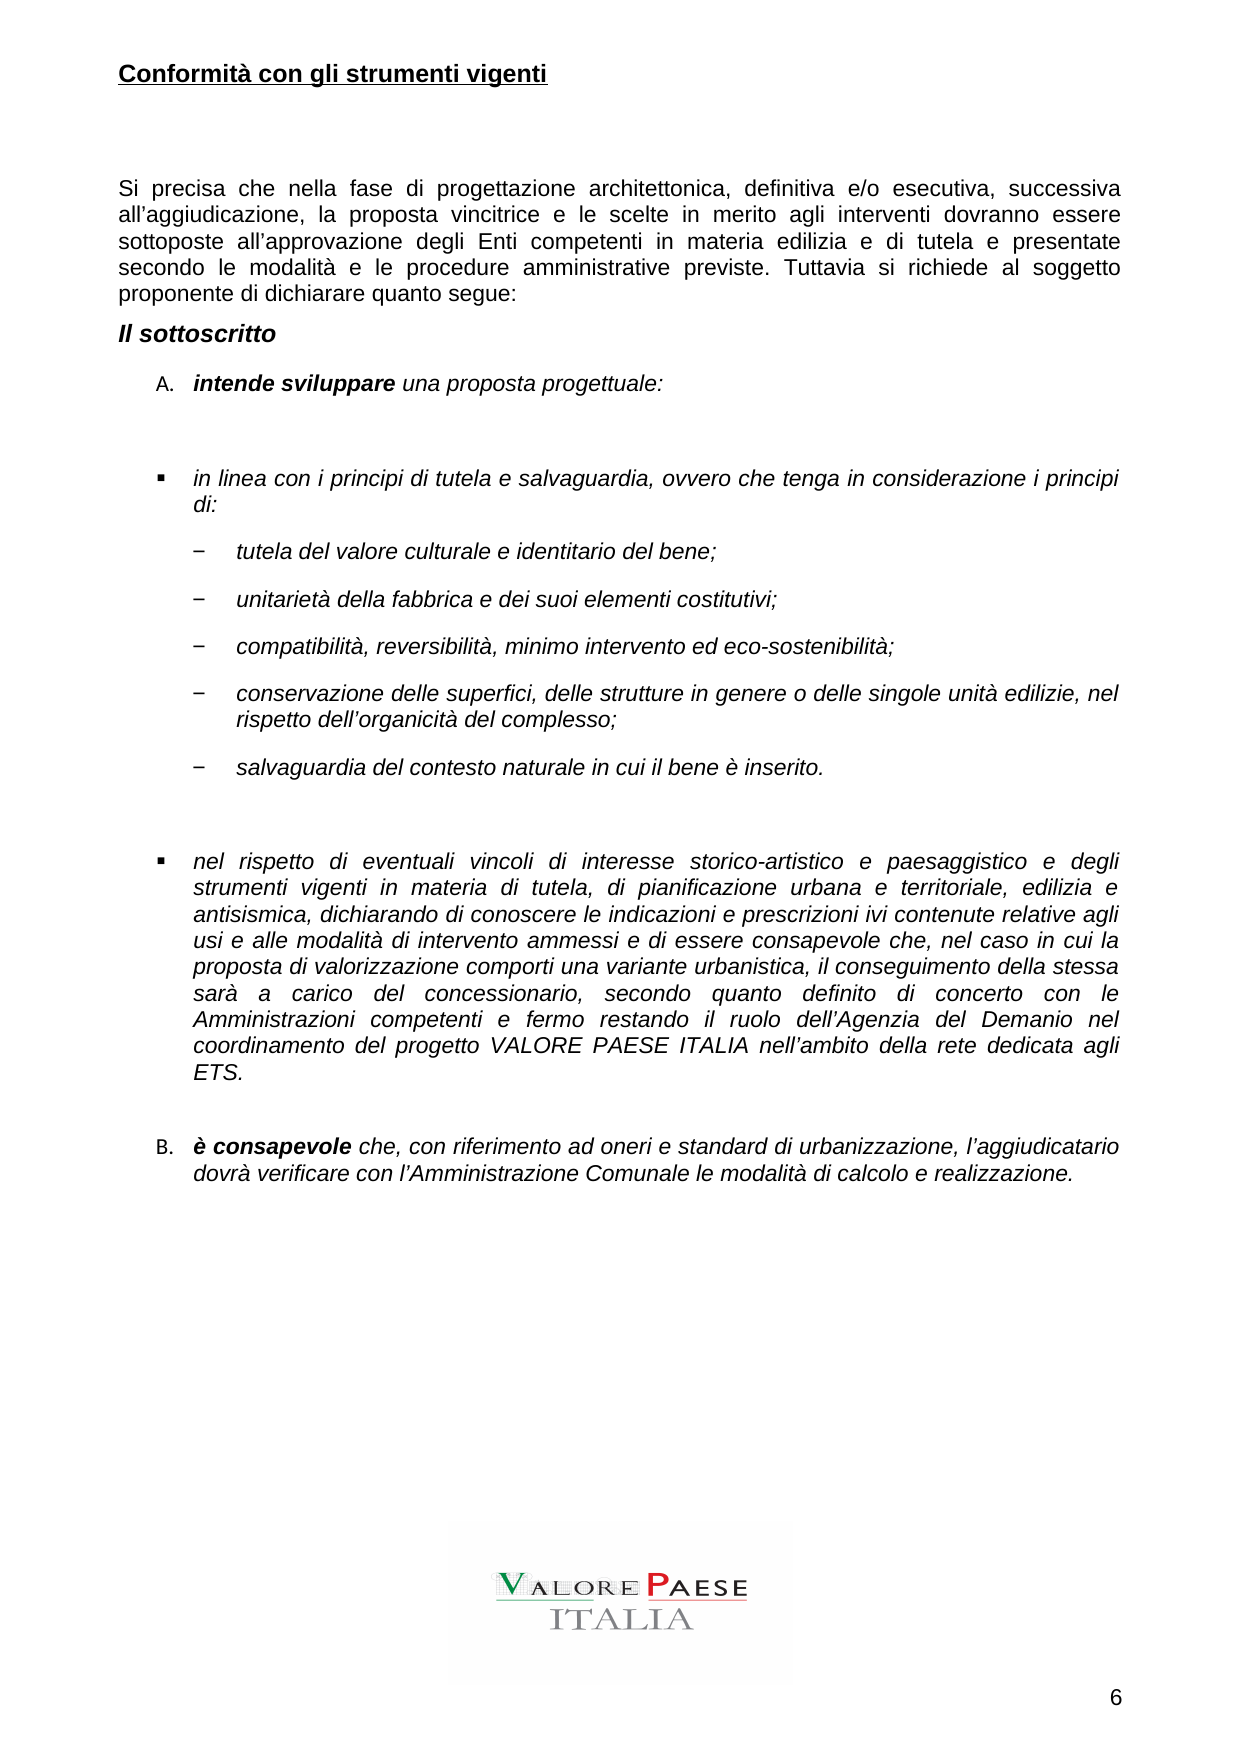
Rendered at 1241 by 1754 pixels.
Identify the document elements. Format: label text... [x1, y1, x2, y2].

list conservazione delle superfici, delle strutture in genere o delle singole unità edilizie, nel rispetto dell’organicità del complesso; [192, 680, 1122, 733]
text Si precisa che nella fase di progettazione architettonica, definitiva e/o esecutiva, successiva all’aggiudicazione, la proposta vincitrice e le scelte in merito agli interventi dovranno essere sottoposte all’approvazione degli Enti competenti in materia edilizia e di tutela e presentate secondo le modalità e le procedure amministrative previste. Tuttavia si richiede al soggetto proponente di dichiarare quanto segue: [118, 175, 1122, 307]
list è consapevole che, con riferimento ad oneri e standard di urbanizzazione, l’aggiudicatario dovrà verificare con l’Amministrazione Comunale le modalità di calcolo e realizzazione. [156, 1132, 1122, 1187]
list salvaguardia del contesto naturale in cui il bene è inserito. [192, 753, 1122, 780]
list nel rispetto di eventuali vincoli di interesse storico-artistico e paesaggistico e degli strumenti vigenti in materia di tutela, di pianificazione urbana e territoriale, edilizia e antisismica, dichiarando di conoscere le indicazioni e prescrizioni ivi contenute relative agli usi e alle modalità di intervento ammessi e di essere consapevole che, nel caso in cui la proposta di valorizzazione comporti una variante urbanistica, il conseguimento della stessa sarà a carico del concessionario, secondo quanto definito di concerto con le Amministrazioni competenti e fermo restando il ruolo dell’Agenzia del Demanio nel coordinamento del progetto VALORE PAESE ITALIA nell’ambito della rete dedicata agli ETS. [156, 848, 1122, 1085]
list compatibilità, reversibilità, minimo intervento ed eco-sostenibilità; [192, 633, 1122, 659]
text Il sottoscritto [118, 319, 1122, 348]
list intende sviluppare una proposta progettuale: [156, 369, 1122, 397]
list in linea con i principi di tutela e salvaguardia, ovvero che tenga in considerazione i principi di: [156, 465, 1122, 517]
list unitarietà della fabbrica e dei suoi elementi costitutivi; [192, 586, 1122, 612]
list tutela del valore culturale e identitario del bene; [192, 538, 1122, 565]
text Conformità con gli strumenti vigenti [118, 59, 1122, 88]
